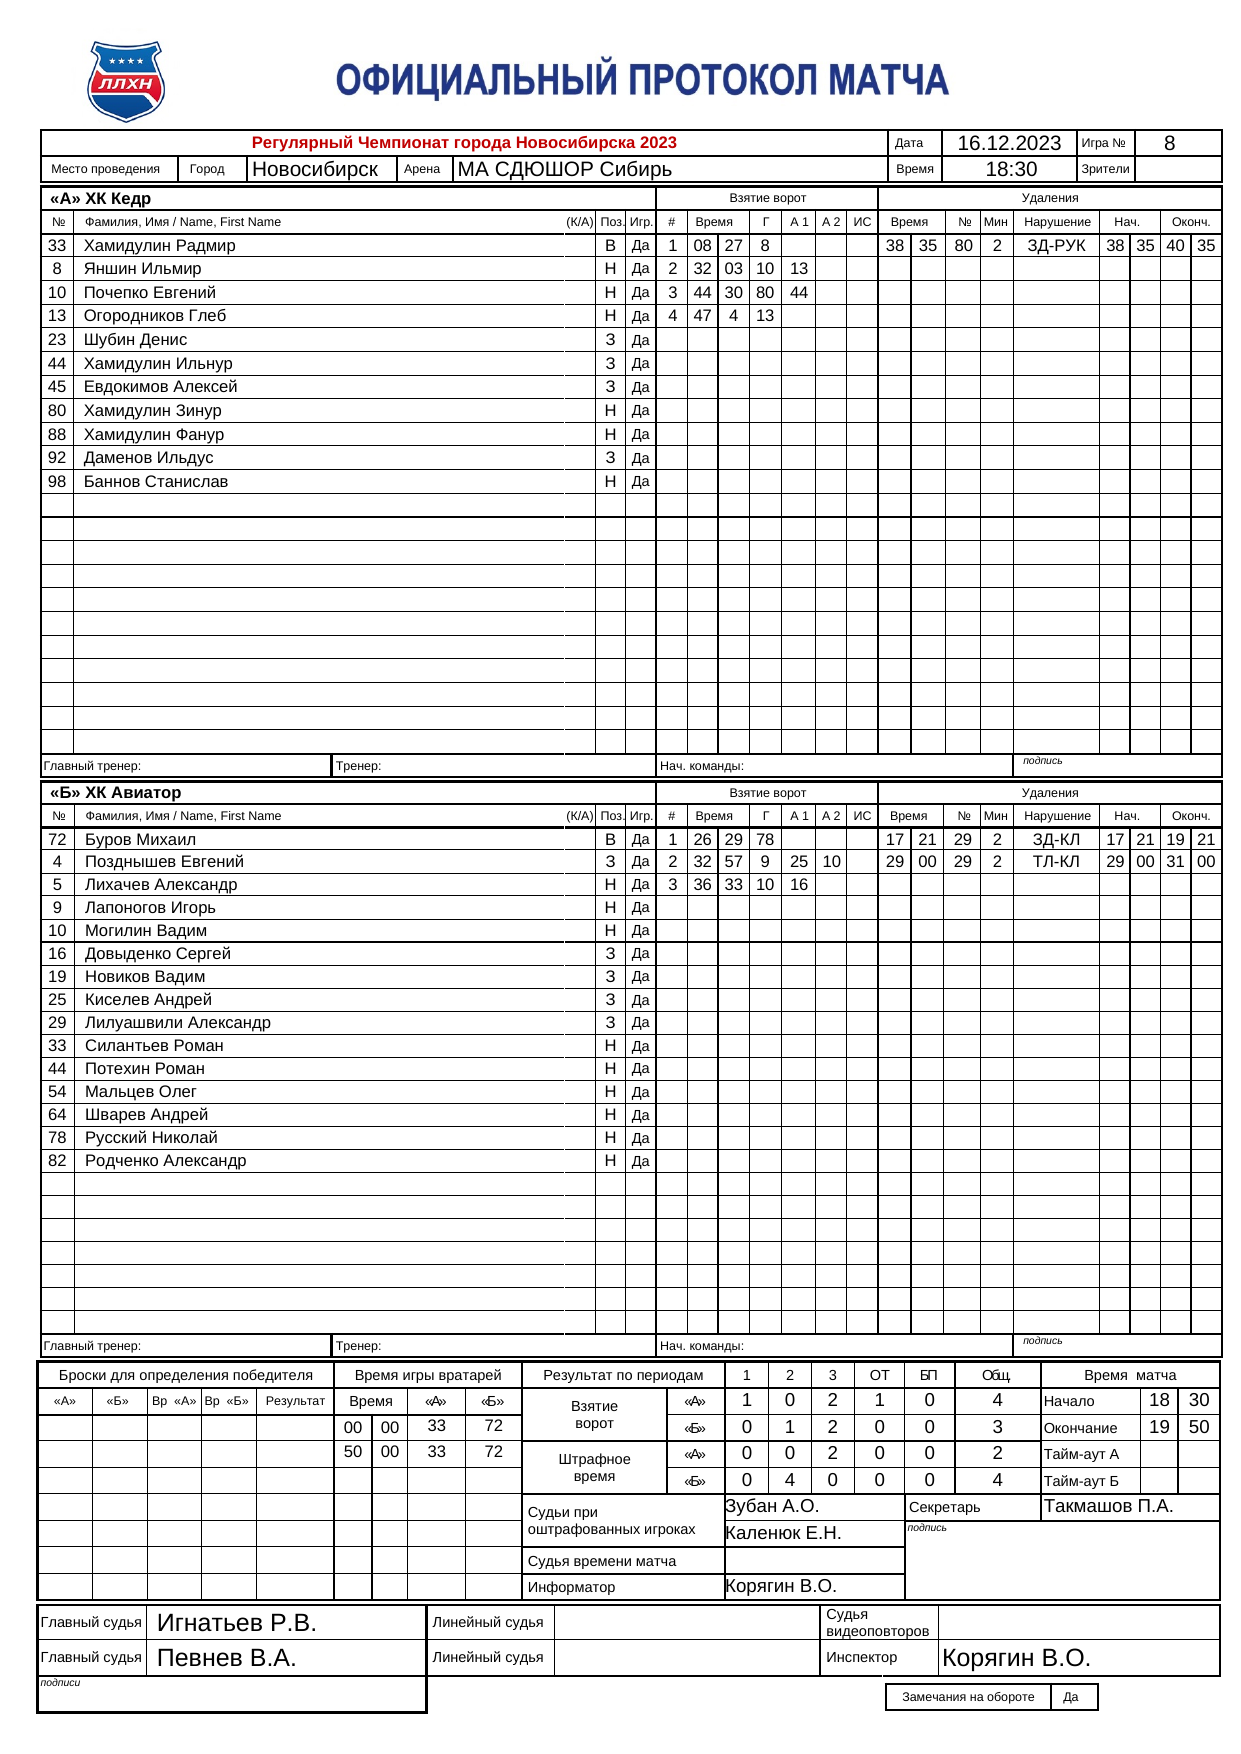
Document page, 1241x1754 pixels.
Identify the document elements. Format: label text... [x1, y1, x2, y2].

table_cell Место проведения [42, 157, 177, 181]
table_cell [1192, 707, 1221, 729]
table_cell З [596, 328, 625, 351]
table_cell [1014, 305, 1099, 327]
table_cell [944, 943, 980, 964]
table_cell 0 [769, 1389, 811, 1413]
table_cell [879, 446, 910, 469]
table_cell 4 [956, 1389, 1040, 1413]
table_cell [912, 446, 945, 469]
table_cell [879, 257, 910, 280]
table_cell [688, 1012, 717, 1033]
table_cell [782, 659, 815, 682]
table_cell [847, 1196, 877, 1218]
table_cell [626, 612, 655, 634]
table_cell [74, 612, 564, 634]
table_cell [1192, 659, 1221, 682]
table_cell [657, 920, 687, 941]
table_cell Секретарь [906, 1495, 1040, 1520]
table_cell [1161, 446, 1190, 469]
table_cell [1100, 636, 1129, 658]
table_cell Шубин Денис [74, 328, 564, 351]
table_cell [912, 1242, 943, 1264]
table_cell [202, 1574, 256, 1599]
table_cell [688, 423, 717, 445]
table_cell [879, 683, 910, 706]
table_cell [1161, 683, 1190, 706]
table_cell [879, 874, 910, 895]
table_cell 33 [408, 1416, 465, 1440]
table_cell [981, 1150, 1013, 1172]
table_cell [42, 1196, 74, 1218]
table_cell [816, 1104, 846, 1126]
table_cell [944, 1104, 980, 1126]
table_cell Лапоногов Игорь [75, 896, 564, 918]
table_cell [750, 1311, 781, 1333]
table_cell [981, 896, 1013, 918]
table_header Взятие ворот [657, 783, 877, 803]
table_cell [912, 281, 945, 303]
table_cell [879, 636, 910, 658]
table_cell [1131, 1265, 1160, 1287]
table_cell [847, 446, 877, 469]
table_cell ТЛ-КЛ [1014, 850, 1099, 872]
table_cell Игр. [626, 211, 655, 233]
table_cell Город [179, 157, 246, 181]
table_cell [750, 399, 781, 422]
table_cell А 2 [816, 805, 846, 826]
table_cell [657, 1311, 687, 1333]
table_cell [1192, 376, 1221, 398]
table_cell А 1 [782, 211, 815, 233]
table_cell 4 [769, 1468, 811, 1493]
table_cell «Б » [466, 1389, 521, 1413]
table_cell Да [626, 305, 655, 327]
table_cell [939, 1606, 1219, 1639]
table_cell Главный судья [39, 1640, 146, 1675]
table_cell [75, 1265, 564, 1287]
table_cell Корягин В.О. [726, 1575, 904, 1599]
table_cell [944, 896, 980, 918]
table_cell [1014, 399, 1099, 422]
table_cell [912, 683, 945, 706]
table_cell [782, 943, 815, 964]
table_cell З [596, 850, 625, 872]
table_cell Хамидулин Фанур [74, 423, 564, 445]
table_cell [565, 683, 595, 706]
table_cell [750, 423, 781, 445]
table_cell 29 [1100, 850, 1129, 872]
table_cell [1192, 446, 1221, 469]
table_cell 2 [812, 1442, 854, 1467]
table_cell [946, 352, 980, 374]
table_cell 19 [1161, 829, 1190, 849]
table_cell З [596, 446, 625, 469]
table_cell [657, 1173, 687, 1195]
table_cell Инспектор [821, 1640, 938, 1675]
table_cell [626, 518, 655, 540]
table_cell [1131, 1242, 1160, 1264]
table_cell [42, 659, 73, 682]
table_cell 80 [946, 235, 980, 256]
table_cell [657, 1081, 687, 1103]
table_cell [1014, 683, 1099, 706]
table_cell [750, 446, 781, 469]
table_cell З [596, 352, 625, 374]
table_cell [879, 943, 910, 964]
table_cell [1131, 565, 1160, 587]
table_cell [335, 1521, 371, 1546]
table_cell [1100, 989, 1129, 1011]
table_cell Оконч. [1161, 211, 1221, 233]
table_cell [373, 1574, 407, 1599]
table_cell [981, 1081, 1013, 1103]
table_cell [879, 305, 910, 327]
table_cell 17 [1100, 829, 1129, 849]
table_cell [750, 1219, 781, 1241]
table_cell Нач. [1100, 211, 1160, 233]
table_cell подпись [1014, 1335, 1221, 1356]
table_cell [1161, 943, 1190, 964]
table_cell Довыденко Сергей [75, 943, 564, 964]
table_cell [946, 636, 980, 658]
table_cell 80 [750, 281, 781, 303]
table_cell Судья времени матча [523, 1548, 724, 1573]
table_cell 3 [657, 281, 687, 303]
table_cell [74, 565, 564, 587]
table_cell Время [879, 211, 945, 233]
table_cell [1131, 1127, 1160, 1149]
table_cell [912, 376, 945, 398]
table_cell [657, 423, 687, 445]
table_cell [782, 399, 815, 422]
table_header 1 [726, 1363, 768, 1387]
table_cell [688, 659, 717, 682]
table_cell [74, 518, 564, 540]
table_cell [657, 518, 687, 540]
table_cell [847, 565, 877, 587]
table_cell [1014, 565, 1099, 587]
table_cell [657, 470, 687, 493]
table_cell Зрители [1078, 157, 1134, 181]
table_cell [816, 966, 846, 987]
table_cell [1161, 920, 1190, 941]
table_cell [1100, 874, 1129, 895]
table_cell [981, 1104, 1013, 1126]
table_cell [1192, 494, 1221, 516]
table_cell [1161, 730, 1190, 753]
table_cell В [596, 829, 625, 849]
table_cell [879, 588, 910, 611]
table_cell [879, 966, 910, 987]
table_cell [847, 989, 877, 1011]
table_cell [1131, 943, 1160, 964]
table_cell [596, 1311, 625, 1333]
table_cell [782, 470, 815, 493]
table_cell [1131, 1081, 1160, 1103]
table_cell [596, 683, 625, 706]
table_cell [981, 966, 1013, 987]
table_cell (К/А) [565, 211, 595, 233]
table_cell [847, 943, 877, 964]
table_cell [782, 707, 815, 729]
table_cell [816, 399, 846, 422]
table_cell [657, 966, 687, 987]
table_cell 19 [42, 966, 74, 987]
table_cell [688, 399, 717, 422]
table_cell [782, 612, 815, 634]
table_cell [1100, 376, 1129, 398]
table_cell [1161, 541, 1190, 564]
table_cell [1192, 874, 1221, 895]
table_cell [1131, 257, 1160, 280]
table_cell № [946, 211, 980, 233]
table_cell [626, 707, 655, 729]
table_cell [688, 707, 717, 729]
table_cell [1131, 1104, 1160, 1126]
table_cell [816, 829, 846, 849]
table_cell [148, 1574, 201, 1599]
table_cell подпись [1014, 755, 1221, 776]
table_cell [466, 1521, 521, 1546]
table_cell [74, 636, 564, 658]
table_cell [782, 1035, 815, 1057]
table_cell [596, 636, 625, 658]
table_cell 44 [688, 281, 717, 303]
table_cell [1141, 1468, 1177, 1493]
table_cell 5 [42, 874, 74, 895]
table_cell [782, 989, 815, 1011]
table_cell [750, 328, 781, 351]
table_cell 31 [1161, 850, 1190, 872]
table_cell [782, 730, 815, 753]
table_cell [688, 1173, 717, 1195]
table_cell [912, 730, 945, 753]
table_cell [719, 683, 749, 706]
table_cell [847, 328, 877, 351]
table_cell [466, 1468, 521, 1493]
table_cell [816, 636, 846, 658]
table_cell [1192, 518, 1221, 540]
table_cell [626, 1288, 655, 1310]
table_cell [1161, 1242, 1190, 1264]
table_cell 35 [1131, 235, 1160, 256]
table_cell [946, 470, 980, 493]
table_cell [782, 1196, 815, 1218]
table_cell [1014, 730, 1099, 753]
table_cell [719, 989, 749, 1011]
table_cell [626, 541, 655, 564]
table_cell 0 [812, 1468, 854, 1493]
table_cell [719, 1104, 749, 1126]
table_cell [1131, 920, 1160, 941]
table_cell Н [596, 920, 625, 941]
table_cell Начало [1042, 1389, 1140, 1413]
table_cell [1192, 612, 1221, 634]
table_header Дата [889, 131, 941, 155]
table_cell [1192, 683, 1221, 706]
table_cell [847, 1150, 877, 1172]
table_header Время игры вратарей [335, 1363, 521, 1387]
table_header Взятие ворот [657, 188, 877, 209]
table_cell [879, 989, 910, 1011]
table_cell [1161, 659, 1190, 682]
table_cell [879, 1012, 910, 1033]
table_cell [816, 943, 846, 964]
table_cell 4 [42, 850, 74, 872]
table_cell [981, 352, 1013, 374]
table_cell [596, 612, 625, 634]
table_cell Арена [398, 157, 452, 181]
table_cell Корягин В.О. [939, 1640, 1219, 1675]
table_cell [657, 1104, 687, 1126]
table_cell 29 [879, 850, 910, 872]
table_cell [912, 1173, 943, 1195]
table_cell [565, 920, 595, 941]
table_cell Каленюк Е.Н. [726, 1521, 904, 1546]
table_cell [981, 612, 1013, 634]
table_cell [657, 1242, 687, 1264]
table_cell [981, 257, 1013, 280]
table_cell [408, 1574, 465, 1599]
table_cell [879, 1035, 910, 1057]
table_cell [879, 565, 910, 587]
table_cell [626, 1311, 655, 1333]
table_cell Линейный судья [428, 1606, 554, 1639]
table_cell Нарушение [1014, 211, 1099, 233]
table_cell [42, 518, 73, 540]
table_cell З [596, 1012, 625, 1033]
table_cell [981, 328, 1013, 351]
table_cell [74, 541, 564, 564]
table_cell 54 [42, 1081, 74, 1103]
table_cell [912, 896, 943, 918]
table_cell [750, 541, 781, 564]
table_cell [847, 707, 877, 729]
table_cell [466, 1494, 521, 1520]
table_cell Огородников Глеб [74, 305, 564, 327]
table_cell [565, 257, 595, 280]
table_cell 10 [42, 920, 74, 941]
table_cell [657, 494, 687, 516]
table_cell [1192, 896, 1221, 918]
table_cell [1131, 683, 1160, 706]
table_cell Н [596, 1081, 625, 1103]
table_cell Судьи при оштрафованных игроках [523, 1495, 724, 1546]
table_cell [847, 659, 877, 682]
table_cell [1192, 943, 1221, 964]
table_cell [782, 352, 815, 374]
table_cell [879, 707, 910, 729]
table_cell [1192, 1311, 1221, 1333]
table_cell [750, 896, 781, 918]
table_cell [565, 328, 595, 351]
table_cell [1192, 565, 1221, 587]
table_cell [93, 1521, 147, 1546]
table_cell [688, 1058, 717, 1079]
table_cell [1100, 659, 1129, 682]
table_cell [1161, 874, 1190, 895]
table_cell Евдокимов Алексей [74, 376, 564, 398]
table_cell [879, 896, 910, 918]
table_cell [596, 1219, 625, 1241]
table_cell Да [626, 896, 655, 918]
table_cell [946, 305, 980, 327]
table_cell [626, 1219, 655, 1241]
table_cell [1136, 157, 1221, 181]
table_cell [688, 565, 717, 587]
table_cell [944, 1035, 980, 1057]
table_cell [912, 1058, 943, 1079]
table_cell [688, 588, 717, 611]
table_cell Певнев В.А. [147, 1640, 425, 1675]
table_cell 26 [688, 829, 717, 849]
table_cell [596, 1173, 625, 1195]
table_cell 72 [466, 1441, 521, 1467]
table_cell [1100, 896, 1129, 918]
table_cell [565, 730, 595, 753]
table_cell Вр «Б» [202, 1389, 256, 1413]
table_cell 00 [1131, 850, 1160, 872]
table_cell [1161, 423, 1190, 445]
table_cell [944, 1311, 980, 1333]
table_cell 50 [335, 1441, 371, 1467]
table_cell [657, 989, 687, 1011]
table_cell [719, 470, 749, 493]
table_cell [596, 730, 625, 753]
table_cell 35 [1192, 235, 1221, 256]
table_cell [1192, 966, 1221, 987]
table_cell [750, 1150, 781, 1172]
table_cell Н [596, 305, 625, 327]
table_cell 1 [657, 235, 687, 256]
table_cell [1014, 1150, 1099, 1172]
table_cell Поз. [596, 211, 625, 233]
table_cell [879, 1265, 910, 1287]
table_cell [719, 1150, 749, 1172]
table_cell [782, 920, 815, 941]
table_cell [1100, 1219, 1129, 1241]
table_cell Хамидулин Ильнур [74, 352, 564, 374]
table_cell 2 [981, 235, 1013, 256]
table_cell [93, 1494, 147, 1520]
table_cell [847, 376, 877, 398]
table_cell [657, 399, 687, 422]
table_cell [1192, 1265, 1221, 1287]
table_cell [981, 281, 1013, 303]
table_cell [1131, 989, 1160, 1011]
table_cell [1161, 1288, 1190, 1310]
table_cell [657, 352, 687, 374]
table_cell [1131, 352, 1160, 374]
table_cell [626, 494, 655, 516]
table_cell [782, 541, 815, 564]
table_cell «А» [668, 1442, 724, 1467]
table_cell [816, 470, 846, 493]
table_cell 0 [905, 1442, 954, 1467]
table_cell [1192, 1219, 1221, 1241]
table_cell [847, 829, 877, 849]
table_cell Игр. [626, 805, 655, 826]
table_cell [202, 1494, 256, 1520]
table_cell Почепко Евгений [74, 281, 564, 303]
table_cell [1161, 1196, 1190, 1218]
table_cell [946, 446, 980, 469]
table_cell [847, 612, 877, 634]
table_cell [912, 612, 945, 634]
table_cell [688, 1104, 717, 1126]
table_cell [944, 1012, 980, 1033]
table_cell [879, 659, 910, 682]
table_cell [1192, 920, 1221, 941]
table_cell [565, 446, 595, 469]
table_cell [688, 1311, 717, 1333]
table_cell «А» [408, 1389, 465, 1413]
table_cell Шварев Андрей [75, 1104, 564, 1126]
table_cell [981, 1288, 1013, 1310]
table_cell А 1 [782, 805, 815, 826]
table_cell [1131, 1196, 1160, 1218]
table_cell [1161, 1265, 1190, 1287]
table_cell [782, 518, 815, 540]
table_cell Главный тренер: [42, 755, 330, 776]
table_cell Да [626, 423, 655, 445]
table_cell [946, 588, 980, 611]
table_cell 80 [42, 399, 73, 422]
table_cell [1131, 281, 1160, 303]
table_cell [257, 1494, 333, 1520]
table_cell [1100, 1173, 1129, 1195]
table_cell [257, 1547, 333, 1573]
table_cell [1131, 446, 1160, 469]
table_cell [74, 730, 564, 753]
table_cell [1100, 730, 1129, 753]
table_header Общ. [956, 1363, 1040, 1387]
table_cell [688, 1265, 717, 1287]
table_cell [750, 1104, 781, 1126]
table_cell В [596, 235, 625, 256]
table_cell [912, 636, 945, 658]
table_cell Мин [981, 211, 1013, 233]
table_cell [816, 541, 846, 564]
table_cell [816, 235, 846, 256]
table_cell [1161, 1173, 1190, 1195]
table_cell 29 [719, 829, 749, 849]
table_cell [1131, 494, 1160, 516]
table_cell Время [688, 805, 749, 826]
table_cell [750, 730, 781, 753]
table_cell [1161, 494, 1190, 516]
table_cell подпись [906, 1522, 1219, 1599]
table_cell Да [626, 1012, 655, 1033]
table_cell [944, 920, 980, 941]
table_cell [816, 352, 846, 374]
table_cell [74, 588, 564, 611]
table_cell № [42, 805, 74, 826]
table_cell [750, 1242, 781, 1264]
table_cell [912, 1219, 943, 1241]
table_cell [1141, 1441, 1177, 1467]
table_cell [1192, 305, 1221, 327]
table_cell [1192, 1058, 1221, 1079]
table_cell [750, 1035, 781, 1057]
table_cell 25 [782, 850, 815, 872]
table_cell [428, 1677, 882, 1711]
table_cell [1014, 896, 1099, 918]
table_cell [883, 1677, 1220, 1681]
table_cell ИС [847, 211, 877, 233]
table_cell [148, 1441, 201, 1467]
table_cell [816, 612, 846, 634]
table_cell [750, 518, 781, 540]
table_cell [719, 636, 749, 658]
table_cell 36 [688, 874, 717, 895]
table_cell [42, 494, 73, 516]
table_cell [42, 612, 73, 634]
table_cell [565, 707, 595, 729]
table_cell [1131, 328, 1160, 351]
table_cell [782, 565, 815, 587]
table_cell 21 [912, 829, 943, 849]
table_cell [946, 659, 980, 682]
table_cell [1192, 423, 1221, 445]
table_cell [816, 730, 846, 753]
table_cell Родченко Александр [75, 1150, 564, 1172]
table_cell Да [626, 235, 655, 256]
table_cell [1100, 494, 1129, 516]
table_cell [879, 1196, 910, 1218]
table_cell 44 [42, 352, 73, 374]
table_cell [565, 565, 595, 587]
table_cell [1131, 541, 1160, 564]
table_cell 4 [719, 305, 749, 327]
table_cell [847, 1081, 877, 1103]
table_cell З [596, 966, 625, 987]
table_cell [944, 874, 980, 895]
table_cell [944, 1288, 980, 1310]
table_cell [750, 707, 781, 729]
table_cell [981, 707, 1013, 729]
table_cell [1161, 1035, 1190, 1057]
table_cell [373, 1468, 407, 1493]
table_cell [657, 1196, 687, 1218]
table_cell [981, 1196, 1013, 1218]
table_cell [688, 1219, 717, 1241]
table_cell [1192, 989, 1221, 1011]
table_cell [202, 1521, 256, 1546]
table_cell «Б» [668, 1415, 724, 1440]
table_cell [782, 446, 815, 469]
table_cell [1014, 352, 1099, 374]
table_cell [946, 730, 980, 753]
table_cell [1192, 1288, 1221, 1310]
table_cell [782, 1058, 815, 1079]
table_cell Да [626, 829, 655, 849]
table_header ОТ [855, 1363, 904, 1387]
table_cell [688, 1196, 717, 1218]
table_cell 0 [726, 1442, 768, 1467]
table_cell [1161, 257, 1190, 280]
table_cell [847, 352, 877, 374]
table_cell [1100, 1242, 1129, 1264]
table_cell [1161, 1219, 1190, 1241]
table_cell [657, 1150, 687, 1172]
table_cell № [42, 211, 73, 233]
table_cell # [657, 211, 687, 233]
table_cell [879, 1058, 910, 1079]
table_cell [1161, 399, 1190, 422]
table_cell [879, 376, 910, 398]
table_cell 92 [42, 446, 73, 469]
table_cell [719, 730, 749, 753]
table_cell [944, 1242, 980, 1264]
table_cell [373, 1494, 407, 1520]
table_cell [657, 1035, 687, 1057]
table_cell [847, 683, 877, 706]
table_cell Лилуашвили Александр [75, 1012, 564, 1033]
table_cell Оконч. [1161, 805, 1221, 826]
table_cell [719, 707, 749, 729]
table_cell [946, 281, 980, 303]
table_header Замечания на обороте [887, 1685, 1050, 1709]
table_cell [1192, 257, 1221, 280]
table_cell [657, 683, 687, 706]
table_cell [981, 1311, 1013, 1333]
table_cell [912, 1012, 943, 1033]
table_cell [1131, 612, 1160, 634]
table_cell Баннов Станислав [74, 470, 564, 493]
table_cell [719, 1012, 749, 1033]
table_cell [1100, 399, 1129, 422]
table_cell [1192, 1173, 1221, 1195]
table_cell [847, 874, 877, 895]
table_cell [596, 659, 625, 682]
table_cell [782, 1104, 815, 1126]
table_cell [202, 1468, 256, 1493]
table_cell [1014, 1035, 1099, 1057]
table_cell [1131, 423, 1160, 445]
table_cell 2 [657, 257, 687, 280]
table_cell [1100, 305, 1129, 327]
table_cell [719, 399, 749, 422]
table_cell [847, 235, 877, 256]
table_cell Силантьев Роман [75, 1035, 564, 1057]
table_cell 8 [750, 235, 781, 256]
table_cell [42, 730, 73, 753]
table_cell [688, 920, 717, 941]
table_header Да [1052, 1685, 1097, 1709]
table_cell [1131, 896, 1160, 918]
table_cell [257, 1468, 333, 1493]
table_header Результат по периодам [523, 1363, 724, 1387]
table_cell [912, 470, 945, 493]
table_cell [1192, 588, 1221, 611]
table_cell [42, 1219, 74, 1241]
table_header Удаления [879, 783, 1221, 803]
table_cell [373, 1521, 407, 1546]
table_cell [1131, 636, 1160, 658]
table_cell [1179, 1441, 1219, 1467]
table_cell [782, 328, 815, 351]
table_cell [816, 1012, 846, 1033]
table_cell [750, 352, 781, 374]
table_cell [1100, 1265, 1129, 1287]
table_cell [879, 1242, 910, 1264]
table_cell Тайм-аут Б [1042, 1468, 1140, 1493]
table_cell 9 [750, 850, 781, 872]
table_cell [981, 1242, 1013, 1264]
table_cell [42, 636, 73, 658]
table_cell [816, 328, 846, 351]
table_cell [847, 1219, 877, 1241]
table_cell Н [596, 874, 625, 895]
table_cell 0 [726, 1468, 768, 1493]
table_cell Н [596, 257, 625, 280]
table_cell Да [626, 1081, 655, 1103]
table_cell [981, 1219, 1013, 1241]
table_cell [879, 494, 910, 516]
table_cell Время [879, 805, 943, 826]
table_cell [565, 281, 595, 303]
table_cell [981, 943, 1013, 964]
table_cell [847, 494, 877, 516]
table_cell Да [626, 1035, 655, 1057]
table_cell [257, 1574, 333, 1599]
table_cell [847, 423, 877, 445]
table_cell [39, 1547, 92, 1573]
table_cell Да [626, 874, 655, 895]
table_cell Штрафное время [523, 1442, 666, 1493]
table_cell Нач. [1100, 805, 1160, 826]
table_cell [1014, 541, 1099, 564]
table_cell [688, 943, 717, 964]
table_cell [596, 1265, 625, 1287]
table_cell [847, 518, 877, 540]
table_cell [1014, 966, 1099, 987]
table_cell [1014, 1104, 1099, 1126]
table_cell 00 [335, 1416, 371, 1440]
table_cell Время [335, 1389, 407, 1413]
table_cell [565, 636, 595, 658]
table_cell [688, 1288, 717, 1310]
table_cell [1161, 565, 1190, 587]
table_cell [847, 1311, 877, 1333]
table_cell 44 [782, 281, 815, 303]
table_cell 16 [42, 943, 74, 964]
table_cell [1100, 1058, 1129, 1079]
table_cell [1161, 1081, 1190, 1103]
table_cell [257, 1441, 333, 1467]
table_cell [912, 494, 945, 516]
table_cell 38 [1100, 235, 1129, 256]
table_cell [847, 588, 877, 611]
table_cell [847, 850, 877, 872]
table_cell 2 [956, 1442, 1040, 1467]
table_cell [946, 612, 980, 634]
table_cell [596, 1288, 625, 1310]
table_cell [719, 446, 749, 469]
table_cell Н [596, 470, 625, 493]
table_cell [879, 1219, 910, 1241]
table_cell [596, 1196, 625, 1218]
table_cell [847, 1035, 877, 1057]
table_cell 40 [1161, 235, 1190, 256]
table_cell [816, 1288, 846, 1310]
table_cell [816, 1242, 846, 1264]
table_cell [626, 730, 655, 753]
table_cell [1161, 1104, 1190, 1126]
table_cell [750, 943, 781, 964]
table_cell [782, 588, 815, 611]
table_cell [981, 1173, 1013, 1195]
table_cell Время [688, 211, 749, 233]
table_cell 30 [1179, 1389, 1219, 1413]
table_cell [1131, 1219, 1160, 1241]
table_cell [879, 1311, 910, 1333]
table_cell [688, 1242, 717, 1264]
table_cell [1014, 1012, 1099, 1033]
table_cell [981, 989, 1013, 1011]
table_cell [626, 1242, 655, 1264]
table_cell Лихачев Александр [75, 874, 564, 895]
table_cell Да [626, 281, 655, 303]
table_cell [981, 470, 1013, 493]
table_cell [816, 1150, 846, 1172]
table_cell [1014, 376, 1099, 398]
table_cell [688, 1035, 717, 1057]
table_cell [847, 541, 877, 564]
table_cell [1100, 518, 1129, 540]
table_cell Да [626, 943, 655, 964]
table_cell [750, 612, 781, 634]
table_cell [93, 1441, 147, 1467]
table_cell [1161, 966, 1190, 987]
table_cell Н [596, 399, 625, 422]
table_cell [1100, 257, 1129, 280]
table_cell 1 [657, 829, 687, 849]
table_cell [565, 1127, 595, 1149]
table_cell 10 [750, 874, 781, 895]
table_cell [944, 1219, 980, 1241]
table_cell Да [626, 470, 655, 493]
table_cell [373, 1547, 407, 1573]
table_cell [946, 257, 980, 280]
table_cell [657, 565, 687, 587]
table_cell [1100, 1196, 1129, 1218]
table_cell 21 [1192, 829, 1221, 849]
table_cell [816, 588, 846, 611]
table_cell [782, 1173, 815, 1195]
table_cell [565, 518, 595, 540]
table_cell З [596, 989, 625, 1011]
table_cell [879, 423, 910, 445]
table_cell [1100, 446, 1129, 469]
table_cell [912, 943, 943, 964]
table_cell Да [626, 1150, 655, 1172]
table_cell [912, 707, 945, 729]
table_cell 10 [42, 281, 73, 303]
table_cell Н [596, 423, 625, 445]
table_cell [1014, 446, 1099, 469]
table_cell [1014, 1196, 1099, 1218]
table_cell [750, 565, 781, 587]
table_cell 33 [42, 235, 73, 256]
table_header Броски для определения победителя [39, 1363, 333, 1387]
table_cell 9 [42, 896, 74, 918]
table_cell [912, 966, 943, 987]
table_cell Да [626, 446, 655, 469]
table_cell [879, 470, 910, 493]
table_cell [688, 1150, 717, 1172]
table_cell Да [626, 376, 655, 398]
table_cell Новиков Вадим [75, 966, 564, 987]
table_cell [688, 730, 717, 753]
table_cell [912, 352, 945, 374]
table_cell 1 [855, 1389, 904, 1413]
table_cell Да [626, 328, 655, 351]
table_cell [719, 1219, 749, 1241]
table_cell [1131, 966, 1160, 987]
table_cell [657, 1127, 687, 1149]
table_cell [879, 1150, 910, 1172]
table_cell 29 [944, 850, 980, 872]
table_cell [1192, 1035, 1221, 1057]
table_cell 30 [719, 281, 749, 303]
table_cell [782, 966, 815, 987]
table_cell 17 [879, 829, 910, 849]
table_cell [657, 446, 687, 469]
table_cell [847, 305, 877, 327]
table_cell [912, 1288, 943, 1310]
table_cell [847, 920, 877, 941]
table_cell [816, 423, 846, 445]
table_cell [1100, 588, 1129, 611]
table_cell [912, 399, 945, 422]
table_cell [335, 1547, 371, 1573]
table_cell [42, 1288, 74, 1310]
table_cell 00 [373, 1441, 407, 1467]
table_cell [719, 423, 749, 445]
table_cell [39, 1494, 92, 1520]
table_cell 10 [750, 257, 781, 280]
table_cell Да [626, 352, 655, 374]
table_cell [847, 1127, 877, 1149]
table_cell Судья видеоповторов [821, 1606, 938, 1639]
table_cell [750, 588, 781, 611]
table_cell 0 [905, 1415, 954, 1440]
table_cell 29 [944, 829, 980, 849]
table_cell Потехин Роман [75, 1058, 564, 1079]
table_cell 2 [812, 1415, 854, 1440]
table_cell 18:30 [943, 157, 1076, 181]
table_cell [1014, 588, 1099, 611]
table_cell [719, 541, 749, 564]
table_cell [1131, 399, 1160, 422]
table_cell [1192, 1012, 1221, 1033]
table_cell Даменов Ильдус [74, 446, 564, 469]
table_cell 33 [408, 1441, 465, 1467]
table_cell [1100, 541, 1129, 564]
table_cell 32 [688, 850, 717, 872]
table_cell [750, 966, 781, 987]
table_cell [944, 1150, 980, 1172]
table_cell 72 [42, 829, 74, 849]
table_cell [981, 730, 1013, 753]
table_cell [879, 1127, 910, 1149]
table_cell [42, 1173, 74, 1195]
table_cell [912, 541, 945, 564]
table_cell [1100, 920, 1129, 941]
table_cell [879, 1081, 910, 1103]
table_cell [688, 352, 717, 374]
table_cell 0 [769, 1442, 811, 1467]
table_header 2 [769, 1363, 811, 1387]
table_cell [946, 376, 980, 398]
table_cell [39, 1468, 92, 1493]
table_cell [782, 1242, 815, 1264]
table_cell [782, 1219, 815, 1241]
table_cell 13 [782, 257, 815, 280]
table_cell [74, 707, 564, 729]
table_cell [912, 1265, 943, 1287]
table_cell [981, 636, 1013, 658]
table_cell [39, 1574, 92, 1599]
table_cell [688, 989, 717, 1011]
table_cell [944, 966, 980, 987]
table_cell [750, 1173, 781, 1195]
table_cell [596, 707, 625, 729]
table_cell [816, 446, 846, 469]
table_cell [74, 683, 564, 706]
table_cell 13 [750, 305, 781, 327]
table_cell [879, 328, 910, 351]
table_cell 18 [1141, 1389, 1177, 1413]
table_cell [981, 446, 1013, 469]
table_cell [257, 1521, 333, 1546]
table_cell [565, 588, 595, 611]
table_cell [657, 707, 687, 729]
table_cell [912, 518, 945, 540]
table_cell З [596, 943, 625, 964]
table_cell [719, 1242, 749, 1264]
table_cell [1131, 1035, 1160, 1057]
table_cell [42, 1242, 74, 1264]
table_cell 03 [719, 257, 749, 280]
table_cell 3 [956, 1415, 1040, 1440]
table_cell [879, 612, 910, 634]
table_cell [719, 376, 749, 398]
table_cell [750, 1265, 781, 1287]
table_cell 0 [905, 1468, 954, 1493]
table_cell [847, 281, 877, 303]
table_cell [1100, 966, 1129, 987]
table_cell [657, 588, 687, 611]
table_cell [555, 1606, 819, 1639]
table_cell [1179, 1468, 1219, 1493]
table_cell [1100, 707, 1129, 729]
table_cell [816, 1081, 846, 1103]
table_cell [847, 1173, 877, 1195]
table_cell [981, 874, 1013, 895]
table_cell [688, 376, 717, 398]
table_cell 50 [1179, 1415, 1219, 1440]
table_cell [719, 1035, 749, 1057]
table_cell [782, 494, 815, 516]
table_cell [688, 328, 717, 351]
table_cell [750, 1127, 781, 1149]
table_cell Игнатьев Р.В. [147, 1606, 425, 1639]
table_cell [879, 1173, 910, 1195]
table_cell Н [596, 281, 625, 303]
table_cell Г [750, 211, 781, 233]
table_cell [879, 1288, 910, 1310]
table_cell 8 [42, 257, 73, 280]
table_cell [1161, 1058, 1190, 1079]
table_cell [750, 920, 781, 941]
table_cell [816, 1173, 846, 1195]
table_cell [688, 683, 717, 706]
table_cell [946, 494, 980, 516]
table_cell [946, 541, 980, 564]
table_cell 2 [981, 850, 1013, 872]
table_cell Тренер: [333, 1335, 655, 1356]
table_cell [750, 1058, 781, 1079]
table_cell [657, 1012, 687, 1033]
table_cell [816, 1311, 846, 1333]
table_cell [688, 612, 717, 634]
table_cell [816, 1127, 846, 1149]
table_cell [148, 1521, 201, 1546]
table_cell [688, 1127, 717, 1149]
table_cell [1161, 707, 1190, 729]
table_cell 47 [688, 305, 717, 327]
table_cell [726, 1548, 904, 1573]
table_cell [782, 1012, 815, 1033]
table_cell [1014, 989, 1099, 1011]
table_cell [946, 707, 980, 729]
table_cell [816, 281, 846, 303]
table_cell [912, 257, 945, 280]
picture [5, 28, 1179, 129]
table_cell [847, 1288, 877, 1310]
table_cell [1014, 636, 1099, 658]
table_cell [626, 683, 655, 706]
table_cell [816, 683, 846, 706]
table_cell [912, 1311, 943, 1333]
table_cell 78 [42, 1127, 74, 1149]
table_cell [912, 1104, 943, 1126]
table_cell [944, 1081, 980, 1103]
table_cell [719, 1127, 749, 1149]
table_cell [1014, 1173, 1099, 1195]
table_cell [981, 1265, 1013, 1287]
table_header Удаления [879, 188, 1221, 209]
table_cell [1161, 328, 1190, 351]
table_cell [1192, 399, 1221, 422]
table_cell [42, 565, 73, 587]
table_cell Фамилия, Имя / Name, First Name [75, 805, 565, 826]
table_cell [657, 896, 687, 918]
table_cell [912, 659, 945, 682]
table_cell [657, 636, 687, 658]
table_cell [1161, 896, 1190, 918]
table_cell [75, 1288, 564, 1310]
table_cell 0 [855, 1415, 904, 1440]
table_cell [565, 305, 595, 327]
table_cell [944, 1265, 980, 1287]
table_cell [1192, 541, 1221, 564]
table_cell [1100, 281, 1129, 303]
table_cell 00 [373, 1416, 407, 1440]
table_cell [1131, 1012, 1160, 1033]
table_cell [847, 470, 877, 493]
table_cell Такмашов П.А. [1042, 1495, 1219, 1520]
table_cell [1161, 588, 1190, 611]
table_cell [847, 636, 877, 658]
table_cell З [596, 376, 625, 398]
table_cell [912, 920, 943, 941]
table_cell [657, 328, 687, 351]
table_cell 00 [912, 850, 943, 872]
table_cell 2 [657, 850, 687, 872]
table_cell [981, 920, 1013, 941]
table_cell [565, 850, 595, 872]
table_header Регулярный Чемпионат города Новосибирска 2023 [42, 131, 887, 155]
table_cell Да [626, 920, 655, 941]
table_cell [847, 730, 877, 753]
table_cell [93, 1468, 147, 1493]
table_cell [1131, 707, 1160, 729]
table_cell [981, 305, 1013, 327]
table_cell [847, 399, 877, 422]
table_cell [719, 588, 749, 611]
table_cell # [657, 805, 687, 826]
table_cell 57 [719, 850, 749, 872]
table_cell 33 [42, 1035, 74, 1057]
table_cell Н [596, 896, 625, 918]
table_cell [1100, 1035, 1129, 1057]
table_cell 0 [855, 1468, 904, 1493]
table_cell [93, 1416, 147, 1440]
table_cell [596, 518, 625, 540]
table_cell [257, 1416, 333, 1440]
table_cell [847, 966, 877, 987]
table_cell 27 [719, 235, 749, 256]
table_cell [816, 1219, 846, 1241]
table_cell [912, 328, 945, 351]
table_cell [1014, 1265, 1099, 1287]
table_cell [565, 1242, 595, 1264]
table_cell [816, 989, 846, 1011]
table_cell Главный тренер: [42, 1335, 330, 1356]
table_header БП [905, 1363, 954, 1387]
table_cell [565, 1288, 595, 1310]
table_cell [1131, 1311, 1160, 1333]
table_cell 16 [782, 874, 815, 895]
table_cell Главный судья [39, 1606, 146, 1639]
table_cell [816, 920, 846, 941]
table_cell Г [750, 805, 781, 826]
table_cell [1131, 730, 1160, 753]
table_cell [1161, 281, 1190, 303]
table_cell [1014, 518, 1099, 540]
table_cell [750, 636, 781, 658]
table_cell [42, 707, 73, 729]
table_cell 00 [1192, 850, 1221, 872]
table_cell [657, 659, 687, 682]
table_cell Результат [257, 1389, 333, 1413]
table_cell [816, 1058, 846, 1079]
table_cell [816, 1035, 846, 1057]
table_cell [750, 1196, 781, 1218]
table_cell [1100, 1311, 1129, 1333]
table_cell [719, 352, 749, 374]
table_cell [912, 423, 945, 445]
table_cell [42, 1265, 74, 1287]
table_cell [750, 683, 781, 706]
table_cell [1131, 518, 1160, 540]
table_cell [466, 1574, 521, 1599]
table_cell [944, 989, 980, 1011]
table_cell [1192, 352, 1221, 374]
table_cell [657, 730, 687, 753]
table_cell [1192, 281, 1221, 303]
table_cell [1014, 1311, 1099, 1333]
table_cell [1192, 1104, 1221, 1126]
table_cell 33 [719, 874, 749, 895]
table_cell А 2 [816, 211, 846, 233]
table_cell (К/А) [565, 805, 595, 826]
table_cell Тайм-аут А [1042, 1441, 1140, 1467]
table_cell [782, 896, 815, 918]
table_cell [626, 588, 655, 611]
table_cell [782, 636, 815, 658]
table_cell [719, 1311, 749, 1333]
table_cell [1131, 470, 1160, 493]
table_cell [565, 1058, 595, 1079]
table_cell [719, 1173, 749, 1195]
table_cell Вр «А» [148, 1389, 201, 1413]
table_cell [782, 1265, 815, 1287]
table_cell [981, 423, 1013, 445]
table_cell «Б» [668, 1468, 724, 1493]
table_cell 38 [879, 235, 910, 256]
table_cell [719, 659, 749, 682]
table_cell [1131, 376, 1160, 398]
table_cell [657, 1265, 687, 1287]
table_cell Да [626, 399, 655, 422]
table_cell 23 [42, 328, 73, 351]
table_cell [847, 257, 877, 280]
table_cell [1192, 730, 1221, 753]
table_cell [74, 659, 564, 682]
table_cell [202, 1416, 256, 1440]
table_cell [1100, 565, 1129, 587]
table_cell [750, 989, 781, 1011]
table_cell [847, 1058, 877, 1079]
table_cell [719, 565, 749, 587]
table_cell [657, 1058, 687, 1079]
table_cell [879, 920, 910, 941]
table_cell [816, 518, 846, 540]
table_cell [1161, 518, 1190, 540]
table_cell [39, 1521, 92, 1546]
table_cell ЗД-КЛ [1014, 829, 1099, 849]
table_cell [555, 1640, 819, 1675]
table_cell [1100, 1127, 1129, 1149]
table_cell [565, 943, 595, 964]
table_cell Окончание [1042, 1415, 1140, 1440]
table_header 3 [812, 1363, 854, 1387]
table_cell «Б» [93, 1389, 147, 1413]
table_cell [42, 1311, 74, 1333]
table_cell 19 [1141, 1415, 1177, 1440]
table_cell [565, 1265, 595, 1287]
table_cell [565, 896, 595, 918]
table_cell [148, 1547, 201, 1573]
table_cell [1192, 1242, 1221, 1264]
table_cell [1161, 1127, 1190, 1149]
table_cell Да [626, 989, 655, 1011]
table_cell [688, 446, 717, 469]
table_cell Да [626, 1058, 655, 1079]
table_cell [565, 1196, 595, 1218]
table_cell [816, 257, 846, 280]
table_cell Могилин Вадим [75, 920, 564, 941]
table_cell [1100, 1288, 1129, 1310]
table_cell [626, 1173, 655, 1195]
table_cell [719, 943, 749, 964]
table_cell [879, 281, 910, 303]
table_cell [816, 1196, 846, 1218]
table_cell [782, 1288, 815, 1310]
table_cell [946, 518, 980, 540]
table_cell [202, 1547, 256, 1573]
table_cell Нач. команды: [657, 1335, 1012, 1356]
table_cell [1014, 281, 1099, 303]
table_cell [565, 376, 595, 398]
table_cell [1014, 1219, 1099, 1241]
table_cell [816, 376, 846, 398]
table_cell 3 [657, 874, 687, 895]
table_header 16.12.2023 [943, 131, 1076, 155]
table_cell [1131, 1150, 1160, 1172]
table_header «Б» ХК Авиатор [42, 783, 655, 803]
table_cell [981, 1058, 1013, 1079]
table_cell 44 [42, 1058, 74, 1079]
table_cell 72 [466, 1416, 521, 1440]
table_cell [879, 518, 910, 540]
table_cell [847, 1012, 877, 1033]
table_cell [847, 896, 877, 918]
table_cell [719, 920, 749, 941]
table_cell Хамидулин Радмир [74, 235, 564, 256]
table_cell [408, 1468, 465, 1493]
table_cell [335, 1574, 371, 1599]
table_cell [912, 1196, 943, 1218]
table_cell [944, 1196, 980, 1218]
table_cell [1014, 494, 1099, 516]
table_cell [688, 1081, 717, 1103]
table_cell [565, 659, 595, 682]
table_cell [1014, 470, 1099, 493]
table_cell [565, 423, 595, 445]
table_cell [626, 659, 655, 682]
table_cell [1192, 470, 1221, 493]
table_cell 4 [956, 1468, 1040, 1493]
table_cell Время [889, 157, 941, 181]
table_cell [782, 235, 815, 256]
table_cell [719, 612, 749, 634]
table_cell Н [596, 1035, 625, 1057]
table_cell [816, 707, 846, 729]
table_cell [750, 1012, 781, 1033]
table_cell [719, 1081, 749, 1103]
table_cell [782, 376, 815, 398]
table_cell [1161, 1150, 1190, 1172]
table_cell [816, 1265, 846, 1287]
table_cell [1100, 1081, 1129, 1103]
table_cell [1014, 920, 1099, 941]
table_cell [981, 1127, 1013, 1149]
table_header «А» ХК Кедр [42, 188, 655, 209]
table_cell [1192, 1150, 1221, 1172]
table_cell [202, 1441, 256, 1467]
table_cell [719, 518, 749, 540]
table_cell «А» [39, 1389, 92, 1413]
table_cell [596, 1242, 625, 1264]
table_cell [782, 423, 815, 445]
table_cell [1100, 328, 1129, 351]
table_cell [912, 565, 945, 587]
table_cell 08 [688, 235, 717, 256]
table_cell [657, 612, 687, 634]
table_cell [719, 494, 749, 516]
table_cell подписи [39, 1677, 425, 1711]
table_cell [816, 305, 846, 327]
table_cell 45 [42, 376, 73, 398]
table_cell [912, 588, 945, 611]
table_cell [1014, 1058, 1099, 1079]
table_cell [946, 683, 980, 706]
table_cell [981, 376, 1013, 398]
table_cell 4 [657, 305, 687, 327]
table_cell [912, 1035, 943, 1057]
table_cell [946, 565, 980, 587]
table_cell [565, 1012, 595, 1033]
table_cell Буров Михаил [75, 829, 564, 849]
table_cell [408, 1547, 465, 1573]
table_cell [466, 1547, 521, 1573]
table_cell [1100, 612, 1129, 634]
table_cell [565, 966, 595, 987]
table_cell [719, 896, 749, 918]
table_cell [1100, 943, 1129, 964]
table_cell [1131, 588, 1160, 611]
table_cell 21 [1131, 829, 1160, 849]
table_cell [1131, 659, 1160, 682]
table_cell [750, 1288, 781, 1310]
table_cell № [944, 805, 980, 826]
table_cell 29 [42, 1012, 74, 1033]
table_cell [565, 1219, 595, 1241]
table_cell [1100, 1150, 1129, 1172]
table_cell [657, 943, 687, 964]
table_cell [148, 1416, 201, 1440]
table_cell [75, 1242, 564, 1264]
table_cell [93, 1574, 147, 1599]
table_cell [1161, 1311, 1190, 1333]
table_cell [596, 565, 625, 587]
table_cell [719, 1058, 749, 1079]
table_cell [912, 1081, 943, 1103]
table_cell [944, 1173, 980, 1195]
table_cell [719, 328, 749, 351]
table_cell 13 [42, 305, 73, 327]
table_cell [1014, 1288, 1099, 1310]
table_cell Да [626, 1104, 655, 1126]
table_cell [565, 352, 595, 374]
table_cell [688, 966, 717, 987]
table_cell [981, 541, 1013, 564]
table_cell [148, 1468, 201, 1493]
table_cell [565, 612, 595, 634]
table_cell [657, 541, 687, 564]
table_cell [408, 1494, 465, 1520]
table_cell 64 [42, 1104, 74, 1126]
table_cell Новосибирск [248, 157, 396, 181]
table_cell [981, 1012, 1013, 1033]
table_cell Информатор [523, 1575, 724, 1599]
table_cell [1161, 636, 1190, 658]
table_cell МА СДЮШОР Сибирь [454, 157, 887, 181]
table_cell [1192, 1081, 1221, 1103]
table_cell [1014, 659, 1099, 682]
table_cell [1192, 328, 1221, 351]
table_cell [719, 1265, 749, 1287]
table_cell [688, 896, 717, 918]
table_cell [565, 1035, 595, 1057]
table_cell [596, 494, 625, 516]
table_cell [946, 423, 980, 445]
table_cell [750, 376, 781, 398]
table_cell [596, 541, 625, 564]
table_cell Зубан А.О. [726, 1495, 904, 1520]
table_cell [408, 1521, 465, 1546]
table_cell [1100, 423, 1129, 445]
table_cell [1014, 874, 1099, 895]
table_cell [912, 305, 945, 327]
table_cell [565, 829, 595, 849]
table_cell [565, 1081, 595, 1103]
table_cell [1131, 305, 1160, 327]
table_cell Нач. команды: [657, 755, 1012, 776]
table_cell Да [626, 850, 655, 872]
table_cell [565, 399, 595, 422]
table_cell ЗД-РУК [1014, 235, 1099, 256]
table_cell [565, 1311, 595, 1333]
table_cell [565, 541, 595, 564]
table_cell [847, 1104, 877, 1126]
table_cell [1161, 305, 1190, 327]
table_cell [688, 494, 717, 516]
table_cell Яншин Ильмир [74, 257, 564, 280]
table_cell [912, 1127, 943, 1149]
table_cell [912, 989, 943, 1011]
table_cell [1131, 1288, 1160, 1310]
table_cell [1014, 707, 1099, 729]
table_cell Н [596, 1127, 625, 1149]
table_cell [944, 1058, 980, 1079]
table_cell [946, 399, 980, 422]
table_cell [1161, 352, 1190, 374]
table_cell [750, 659, 781, 682]
table_cell [42, 588, 73, 611]
table_cell [688, 518, 717, 540]
table_cell [981, 494, 1013, 516]
table_cell [1014, 328, 1099, 351]
table_cell [565, 989, 595, 1011]
table_cell [1131, 1173, 1160, 1195]
table_cell [782, 1311, 815, 1333]
table_cell Н [596, 1104, 625, 1126]
table_cell 82 [42, 1150, 74, 1172]
table_header 8 [1136, 131, 1221, 155]
table_cell [816, 494, 846, 516]
table_cell [1100, 470, 1129, 493]
table_cell [1100, 352, 1129, 374]
table_cell [847, 1242, 877, 1264]
table_cell [981, 565, 1013, 587]
table_cell [981, 683, 1013, 706]
table_cell 2 [812, 1389, 854, 1413]
table_cell [981, 1035, 1013, 1057]
table_cell [981, 588, 1013, 611]
table_cell [148, 1494, 201, 1520]
table_cell Да [626, 257, 655, 280]
table_cell 98 [42, 470, 73, 493]
table_cell [657, 1219, 687, 1241]
table_cell [688, 541, 717, 564]
table_cell [657, 376, 687, 398]
table_cell Позднышев Евгений [75, 850, 564, 872]
table_cell Линейный судья [428, 1640, 554, 1675]
table_cell Русский Николай [75, 1127, 564, 1149]
table_cell [944, 1127, 980, 1149]
table_cell [626, 565, 655, 587]
table_cell Киселев Андрей [75, 989, 564, 1011]
table_cell [1161, 612, 1190, 634]
table_cell [1131, 1058, 1160, 1079]
table_cell [626, 636, 655, 658]
table_cell [912, 1150, 943, 1172]
table_cell [1099, 1682, 1220, 1711]
table_cell [565, 470, 595, 493]
table_cell [74, 494, 564, 516]
table_cell 2 [981, 829, 1013, 849]
table_cell [782, 683, 815, 706]
table_cell Тренер: [333, 755, 655, 776]
table_cell [816, 565, 846, 587]
table_cell [42, 683, 73, 706]
table_cell [335, 1494, 371, 1520]
table_cell [1014, 423, 1099, 445]
table_cell [1192, 1127, 1221, 1149]
table_cell [596, 588, 625, 611]
table_cell [1014, 1081, 1099, 1103]
table_cell 35 [912, 235, 945, 256]
table_cell [1100, 1104, 1129, 1126]
table_cell [1192, 636, 1221, 658]
table_cell 10 [816, 850, 846, 872]
table_cell [565, 1150, 595, 1172]
table_cell [42, 541, 73, 564]
table_cell ИС [847, 805, 877, 826]
table_cell [782, 829, 815, 849]
table_cell [75, 1196, 564, 1218]
table_cell Фамилия, Имя / Name, First Name [74, 211, 565, 233]
table_cell [565, 1104, 595, 1126]
table_cell 0 [726, 1415, 768, 1440]
table_cell 78 [750, 829, 781, 849]
table_cell [688, 470, 717, 493]
table_cell 0 [855, 1442, 904, 1467]
table_cell 1 [769, 1415, 811, 1440]
table_cell Да [626, 966, 655, 987]
table_cell [1131, 874, 1160, 895]
table_cell Хамидулин Зинур [74, 399, 564, 422]
table_cell [75, 1219, 564, 1241]
table_cell [565, 874, 595, 895]
table_cell [688, 636, 717, 658]
table_cell [565, 494, 595, 516]
table_cell [816, 659, 846, 682]
table_cell [39, 1416, 92, 1440]
table_cell [750, 494, 781, 516]
table_cell [1192, 1196, 1221, 1218]
table_cell Взятие ворот [523, 1389, 666, 1440]
table_cell [1161, 989, 1190, 1011]
table_cell [782, 1081, 815, 1103]
table_cell Мальцев Олег [75, 1081, 564, 1103]
table_cell [750, 470, 781, 493]
table_cell [912, 874, 943, 895]
table_cell [816, 874, 846, 895]
table_cell [981, 518, 1013, 540]
table_cell 25 [42, 989, 74, 1011]
table_cell [626, 1265, 655, 1287]
table_header Игра № [1078, 131, 1134, 155]
table_cell Н [596, 1150, 625, 1172]
table_cell Мин [981, 805, 1013, 826]
table_cell 0 [905, 1389, 954, 1413]
table_cell Поз. [596, 805, 625, 826]
table_cell [782, 1127, 815, 1149]
table_cell [335, 1468, 371, 1493]
table_cell 88 [42, 423, 73, 445]
table_cell [1014, 612, 1099, 634]
table_cell [946, 328, 980, 351]
table_cell [879, 730, 910, 753]
table_cell [750, 1081, 781, 1103]
table_cell [879, 1104, 910, 1126]
table_cell [782, 1150, 815, 1172]
table_cell Н [596, 1058, 625, 1079]
table_cell 1 [726, 1389, 768, 1413]
table_cell [1161, 470, 1190, 493]
table_cell [879, 541, 910, 564]
table_cell [1100, 1012, 1129, 1033]
table_cell [719, 966, 749, 987]
table_cell [719, 1196, 749, 1218]
table_cell [847, 1265, 877, 1287]
table_cell [565, 235, 595, 256]
table_cell [657, 1288, 687, 1310]
table_cell [879, 399, 910, 422]
table_cell Да [626, 1127, 655, 1149]
table_cell [782, 305, 815, 327]
table_cell [75, 1311, 564, 1333]
table_cell [719, 1288, 749, 1310]
table_cell [1161, 376, 1190, 398]
table_cell [879, 352, 910, 374]
table_cell [1014, 1127, 1099, 1149]
table_header Время матча [1042, 1363, 1219, 1387]
table_cell [1014, 1242, 1099, 1264]
table_cell [1014, 943, 1099, 964]
table_cell [981, 659, 1013, 682]
table_cell [626, 1196, 655, 1218]
table_cell [816, 896, 846, 918]
table_cell [981, 399, 1013, 422]
table_cell [565, 1173, 595, 1195]
table_cell [93, 1547, 147, 1573]
table_cell [39, 1441, 92, 1467]
table_cell [1014, 257, 1099, 280]
table_cell 32 [688, 257, 717, 280]
table_cell [1100, 683, 1129, 706]
table_cell [75, 1173, 564, 1195]
table_cell Нарушение [1014, 805, 1099, 826]
table_cell «А» [668, 1389, 724, 1413]
table_cell [1161, 1012, 1190, 1033]
